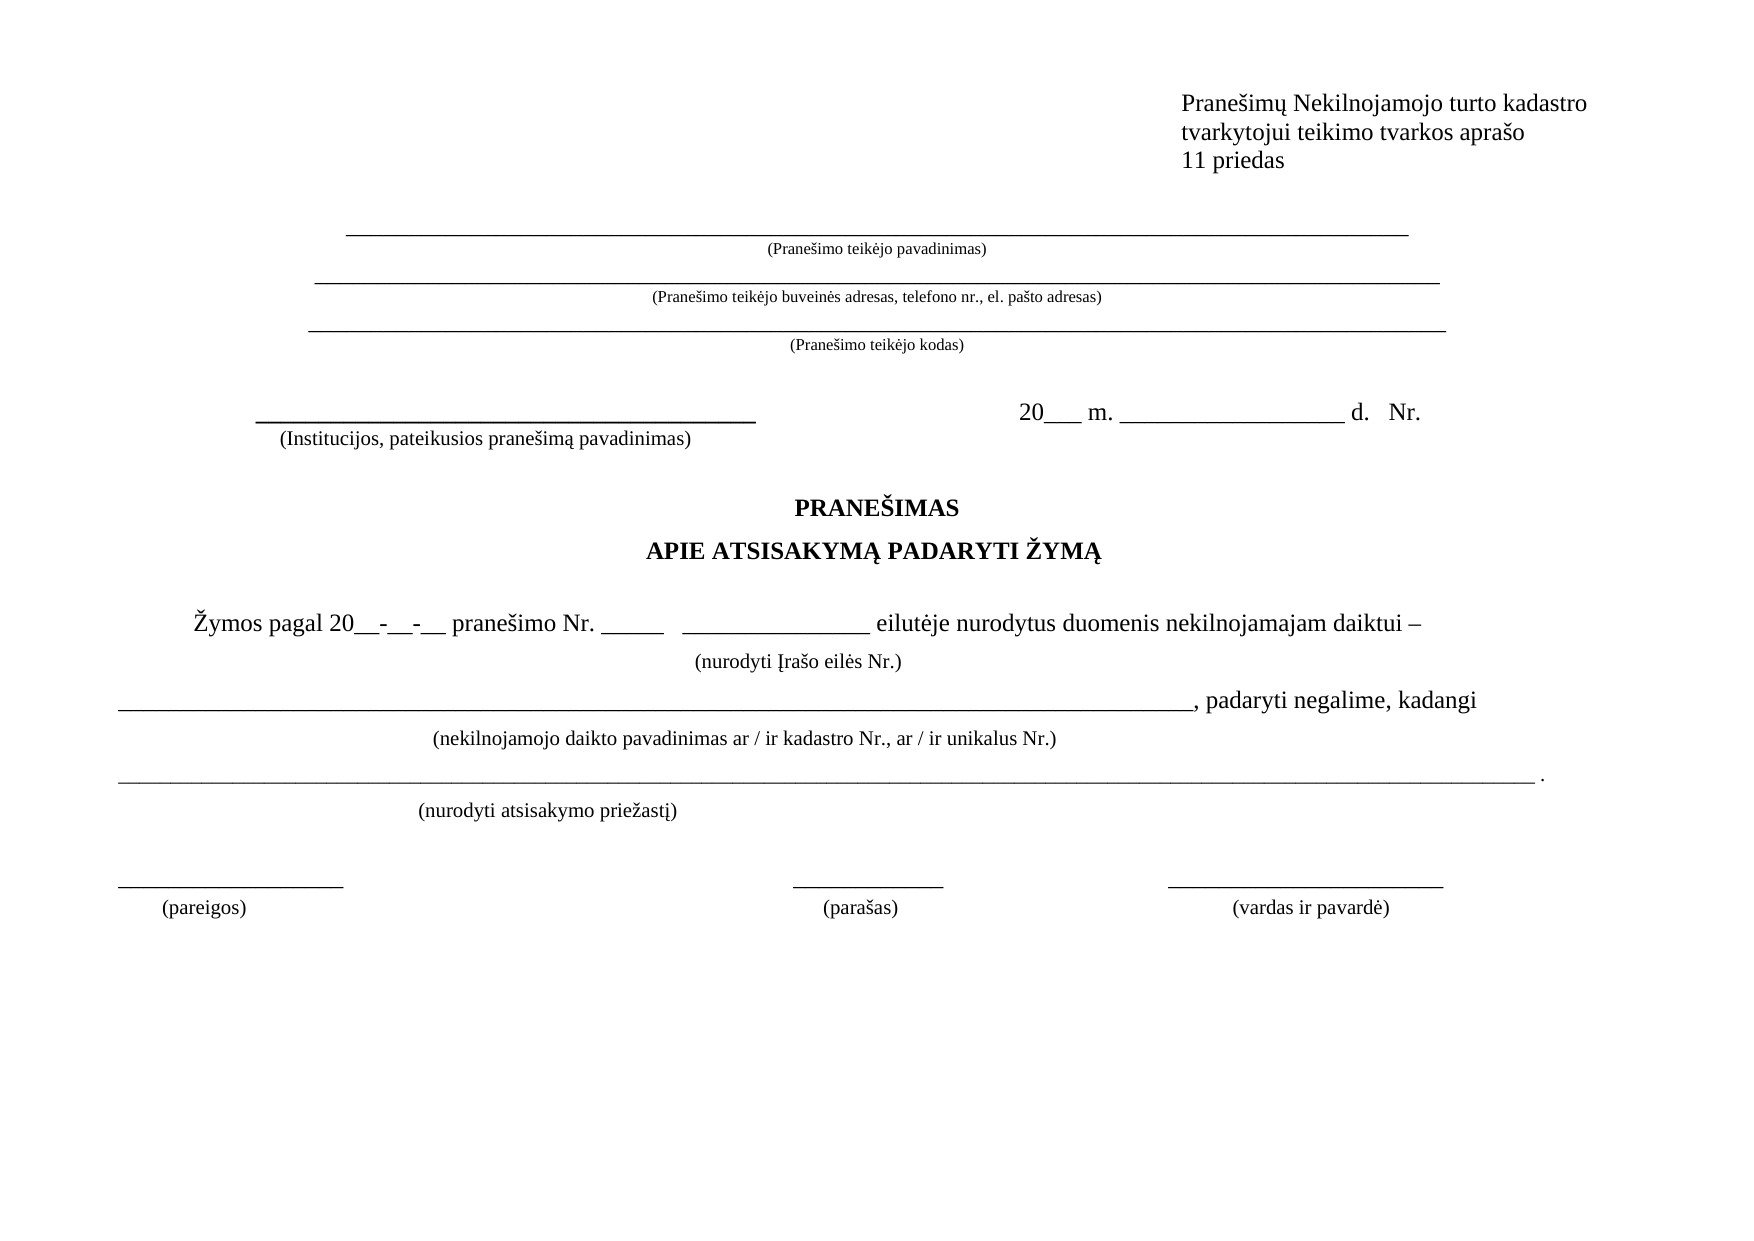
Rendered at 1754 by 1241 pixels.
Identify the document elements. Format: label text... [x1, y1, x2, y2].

text __________________________________________________________________________________________ [118, 258, 1636, 287]
text (Pranešimo teikėjo kodas) [118, 335, 1636, 354]
text (Institucijos, pateikusios pranešimą pavadinimas) [118, 426, 1636, 450]
text (nurodyti Įrašo eilės Nr.) [658, 649, 1636, 673]
text (nekilnojamojo daikto pavadinimas ar / ir kadastro Nr., ar / ir unikalus Nr.) [148, 725, 1636, 749]
text Pranešimų Nekilnojamojo turto kadastro [1181, 88, 1639, 117]
text (Pranešimo teikėjo pavadinimas) [118, 239, 1636, 258]
text Žymos pagal 20__-__-__ pranešimo Nr. _____ _______________ eilutėje nurodytus duomenis nekilnojamajam daiktui – [148, 608, 1636, 637]
text 11 priedas [1181, 145, 1639, 174]
text APIE ATSISAKYMĄ PADARYTI ŽYMĄ [118, 536, 1636, 565]
text (nurodyti atsisakymo priežastį) [118, 797, 1636, 822]
text ___________________________________________________________________________________________ [118, 306, 1636, 335]
text __________________ ____________ ______________________ [118, 862, 1636, 891]
text (Pranešimo teikėjo buveinės adresas, telefono nr., el. pašto adresas) [118, 287, 1636, 306]
text (pareigos) (parašas) (vardas ir pavardė) [118, 891, 1636, 920]
text ______________________________________________________________________________________, padaryti negalime, kadangi [118, 685, 1636, 713]
text PRANEŠIMAS [118, 493, 1636, 522]
text _____________________________________________________________________________________ [118, 210, 1636, 239]
text tvarkytojui teikimo tvarkos aprašo [1181, 117, 1639, 145]
text ________________________________________________________________________________________________________________________________________ . [118, 761, 1636, 786]
text ________________________________________ 20___ m. __________________ d. Nr. [118, 397, 1636, 426]
